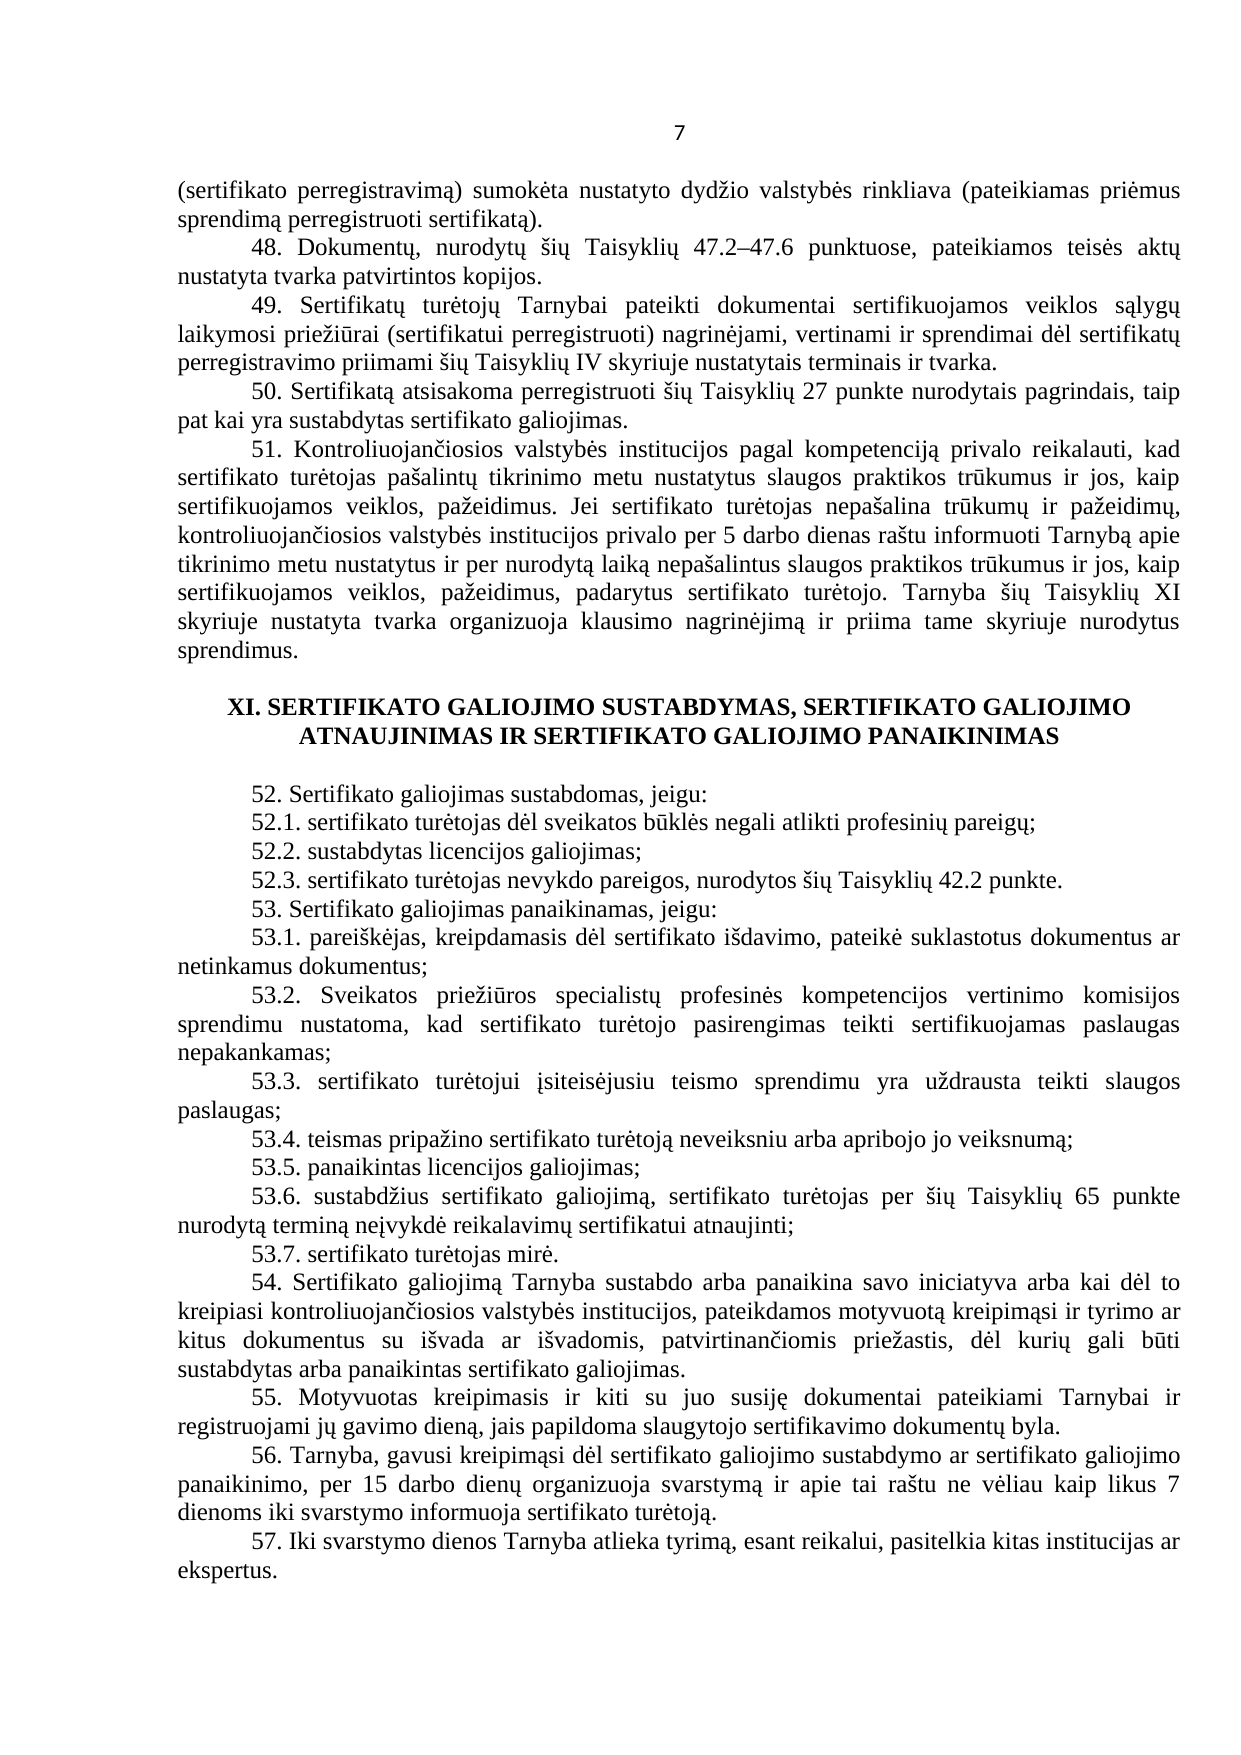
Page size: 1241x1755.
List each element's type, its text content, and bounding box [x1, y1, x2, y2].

text 53.6. sustabdžius sertifikato galiojimą, sertifikato turėtojas per šių Taisyklių 65 punkte nurodytą terminą neįvykdė reikalavimų sertifikatui atnaujinti; [177, 1181, 1181, 1239]
text 53.4. teismas pripažino sertifikato turėtoją neveiksniu arba apribojo jo veiksnumą; [177, 1124, 1181, 1152]
text 50. Sertifikatą atsisakoma perregistruoti šių Taisyklių 27 punkte nurodytais pagrindais, taip pat kai yra sustabdytas sertifikato galiojimas. [177, 376, 1181, 434]
text 52. Sertifikato galiojimas sustabdomas, jeigu: [177, 779, 1181, 807]
text 49. Sertifikatų turėtojų Tarnybai pateikti dokumentai sertifikuojamos veiklos sąlygų laikymosi priežiūrai (sertifikatui perregistruoti) nagrinėjami, vertinami ir sprendimai dėl sertifikatų perregistravimo priimami šių Taisyklių IV skyriuje nustatytais terminais ir tvarka. [177, 290, 1181, 376]
text 48. Dokumentų, nurodytų šių Taisyklių 47.2–47.6 punktuose, pateikiamos teisės aktų nustatyta tvarka patvirtintos kopijos. [177, 232, 1181, 290]
text 52.1. sertifikato turėtojas dėl sveikatos būklės negali atlikti profesinių pareigų; [177, 807, 1181, 836]
text 57. Iki svarstymo dienos Tarnyba atlieka tyrimą, esant reikalui, pasitelkia kitas institucijas ar ekspertus. [177, 1526, 1181, 1584]
text XI. SERTIFIKATO GALIOJIMO SUSTABDYMAS, SERTIFIKATO GALIOJIMO ATNAUJINIMAS IR SERTIFIKATO GALIOJIMO PANAIKINIMAS [177, 692, 1181, 750]
text 52.2. sustabdytas licencijos galiojimas; [177, 836, 1181, 865]
text 53.7. sertifikato turėtojas mirė. [177, 1239, 1181, 1267]
text 54. Sertifikato galiojimą Tarnyba sustabdo arba panaikina savo iniciatyva arba kai dėl to kreipiasi kontroliuojančiosios valstybės institucijos, pateikdamos motyvuotą kreipimąsi ir tyrimo ar kitus dokumentus su išvada ar išvadomis, patvirtinančiomis priežastis, dėl kurių gali būti sustabdytas arba panaikintas sertifikato galiojimas. [177, 1267, 1181, 1382]
text 52.3. sertifikato turėtojas nevykdo pareigos, nurodytos šių Taisyklių 42.2 punkte. [177, 865, 1181, 894]
text (sertifikato perregistravimą) sumokėta nustatyto dydžio valstybės rinkliava (pateikiamas priėmus sprendimą perregistruoti sertifikatą). [177, 175, 1181, 232]
text 51. Kontroliuojančiosios valstybės institucijos pagal kompetenciją privalo reikalauti, kad sertifikato turėtojas pašalintų tikrinimo metu nustatytus slaugos praktikos trūkumus ir jos, kaip sertifikuojamos veiklos, pažeidimus. Jei sertifikato turėtojas nepašalina trūkumų ir pažeidimų, kontroliuojančiosios valstybės institucijos privalo per 5 darbo dienas raštu informuoti Tarnybą apie tikrinimo metu nustatytus ir per nurodytą laiką nepašalintus slaugos praktikos trūkumus ir jos, kaip sertifikuojamos veiklos, pažeidimus, padarytus sertifikato turėtojo. Tarnyba šių Taisyklių XI skyriuje nustatyta tvarka organizuoja klausimo nagrinėjimą ir priima tame skyriuje nurodytus sprendimus. [177, 434, 1181, 664]
text 53.5. panaikintas licencijos galiojimas; [177, 1152, 1181, 1181]
text 53.3. sertifikato turėtojui įsiteisėjusiu teismo sprendimu yra uždrausta teikti slaugos paslaugas; [177, 1066, 1181, 1124]
text 56. Tarnyba, gavusi kreipimąsi dėl sertifikato galiojimo sustabdymo ar sertifikato galiojimo panaikinimo, per 15 darbo dienų organizuoja svarstymą ir apie tai raštu ne vėliau kaip likus 7 dienoms iki svarstymo informuoja sertifikato turėtoją. [177, 1440, 1181, 1526]
text 53.1. pareiškėjas, kreipdamasis dėl sertifikato išdavimo, pateikė suklastotus dokumentus ar netinkamus dokumentus; [177, 922, 1181, 980]
text 53. Sertifikato galiojimas panaikinamas, jeigu: [177, 894, 1181, 922]
text 53.2. Sveikatos priežiūros specialistų profesinės kompetencijos vertinimo komisijos sprendimu nustatoma, kad sertifikato turėtojo pasirengimas teikti sertifikuojamas paslaugas nepakankamas; [177, 980, 1181, 1066]
text 55. Motyvuotas kreipimasis ir kiti su juo susiję dokumentai pateikiami Tarnybai ir registruojami jų gavimo dieną, jais papildoma slaugytojo sertifikavimo dokumentų byla. [177, 1382, 1181, 1440]
